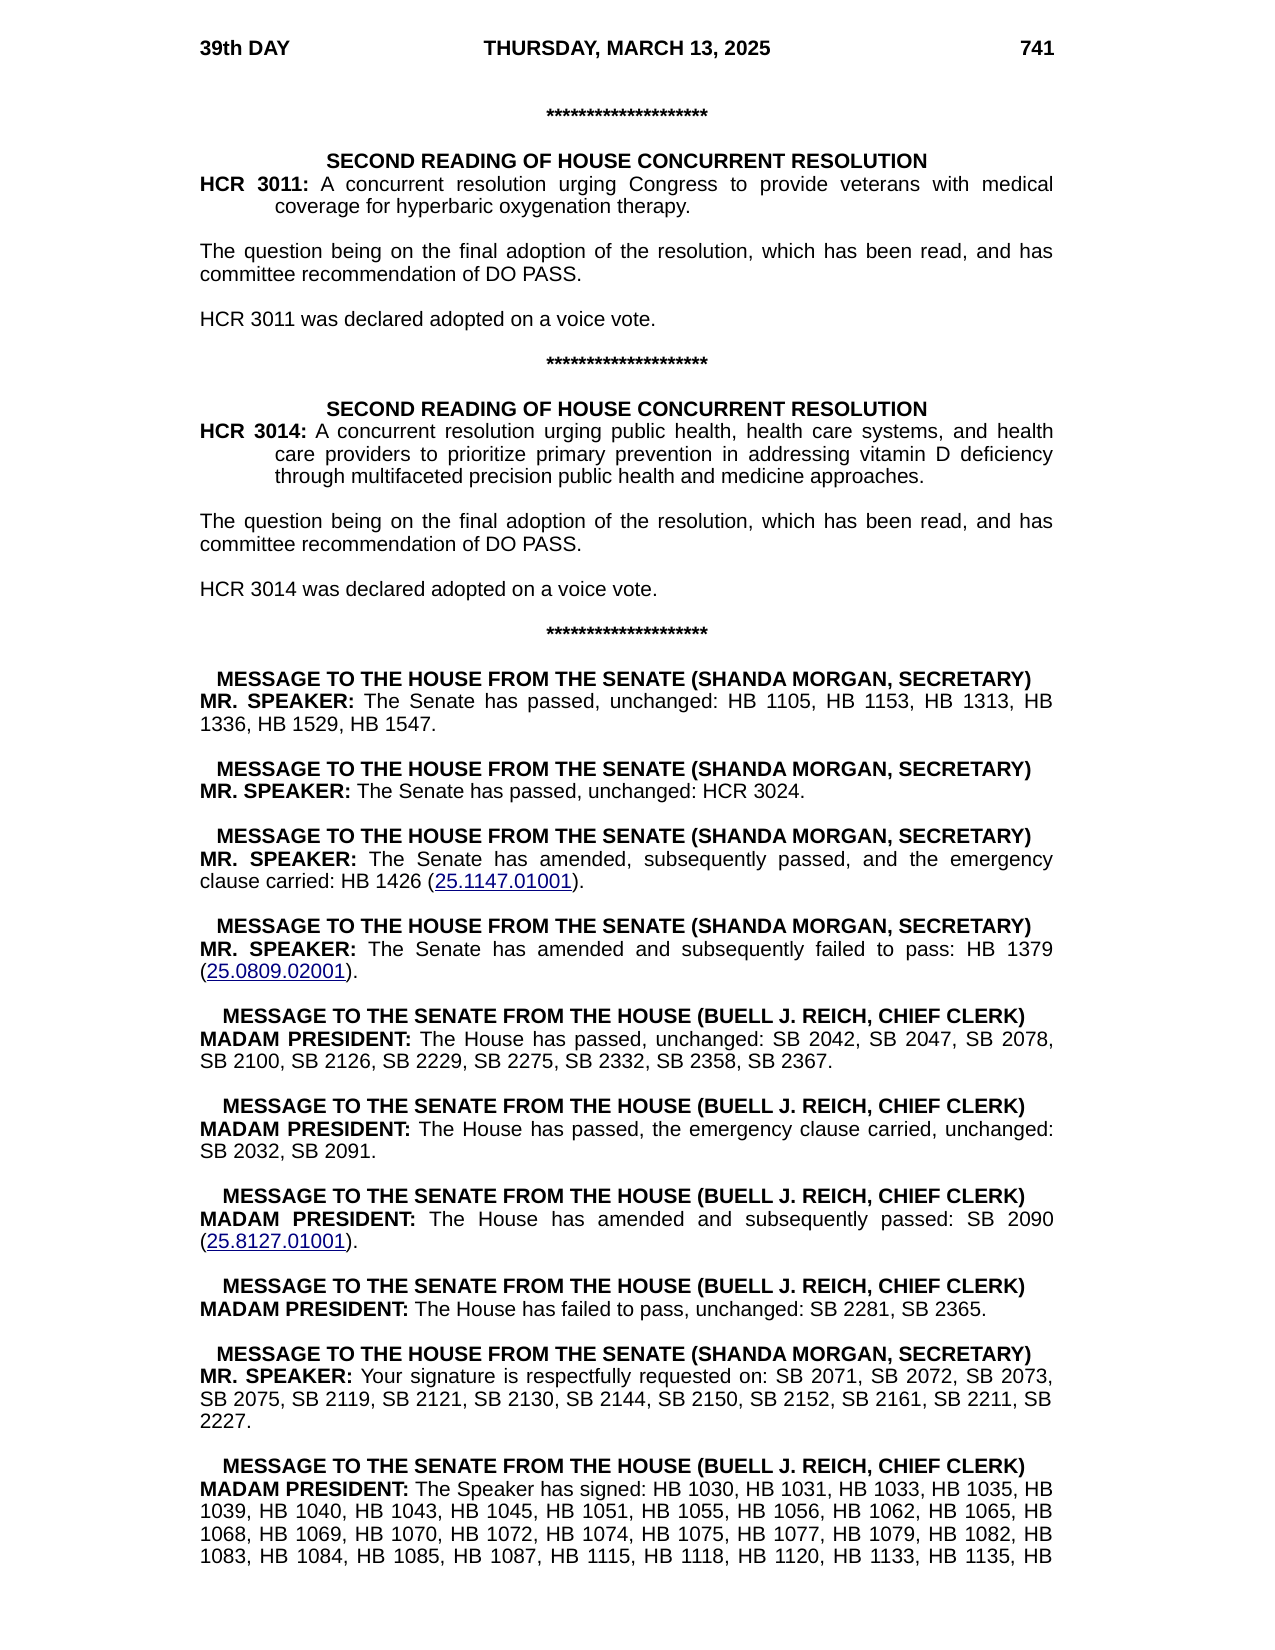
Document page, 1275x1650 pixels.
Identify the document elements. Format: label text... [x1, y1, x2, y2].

text MR. SPEAKER: The Senate has amended, subsequently passed, and the emergency clause carried: HB 1426 (25.1147.01001). [199, 848, 1054, 893]
text MADAM PRESIDENT: The House has passed, unchanged: SB 2042, SB 2047, SB 2078, SB 2100, SB 2126, SB 2229, SB 2275, SB 2332, SB 2358, SB 2367. [199, 1028, 1054, 1073]
text SECOND READING OF HOUSE CONCURRENT RESOLUTION [199, 151, 1054, 173]
text HCR 3014 was declared adopted on a voice vote. [199, 578, 1054, 601]
text MESSAGE TO THE SENATE FROM THE HOUSE (BUELL J. REICH, CHIEF CLERK) [199, 1186, 1054, 1208]
text MR. SPEAKER: The Senate has passed, unchanged: HCR 3024. [199, 781, 1054, 803]
text The question being on the final adoption of the resolution, which has been read, and has committee recommendation of DO PASS. [199, 511, 1054, 556]
text MADAM PRESIDENT: The Speaker has signed: HB 1030, HB 1031, HB 1033, HB 1035, HB 1039, HB 1040, HB 1043, HB 1045, HB 1051, HB 1055, HB 1056, HB 1062, HB 1065, HB 1068, HB 1069, HB 1070, HB 1072, HB 1074, HB 1075, HB 1077, HB 1079, HB 1082, HB 1083, HB 1084, HB 1085, HB 1087, HB 1115, HB 1118, HB 1120, HB 1133, HB 1135, HB [199, 1478, 1054, 1568]
text HCR 3011 was declared adopted on a voice vote. [199, 308, 1054, 331]
text MESSAGE TO THE SENATE FROM THE HOUSE (BUELL J. REICH, CHIEF CLERK) [199, 1276, 1054, 1298]
text MESSAGE TO THE HOUSE FROM THE SENATE (SHANDA MORGAN, SECRETARY) [199, 826, 1054, 848]
text MESSAGE TO THE HOUSE FROM THE SENATE (SHANDA MORGAN, SECRETARY) [199, 916, 1054, 938]
text MESSAGE TO THE HOUSE FROM THE SENATE (SHANDA MORGAN, SECRETARY) [199, 1343, 1054, 1366]
text MADAM PRESIDENT: The House has amended and subsequently passed: SB 2090 (25.8127.01001). [199, 1208, 1054, 1253]
text MESSAGE TO THE HOUSE FROM THE SENATE (SHANDA MORGAN, SECRETARY) [199, 758, 1054, 781]
text The question being on the final adoption of the resolution, which has been read, and has committee recommendation of DO PASS. [199, 241, 1054, 286]
text ******************** [199, 353, 1054, 376]
text MR. SPEAKER: Your signature is respectfully requested on: SB 2071, SB 2072, SB 2073, SB 2075, SB 2119, SB 2121, SB 2130, SB 2144, SB 2150, SB 2152, SB 2161, SB 2211, SB 2227. [199, 1366, 1054, 1433]
title HCR 3014: A concurrent resolution urging public health, health care systems, and health care providers to prioritize primary prevention in addressing vitamin D deficiency through multifaceted precision public health and medicine approaches. [199, 421, 1054, 488]
subtitle Page 741 [9, 9, 109, 33]
title HCR 3011: A concurrent resolution urging Congress to provide veterans with medical coverage for hyperbaric oxygenation therapy. [199, 173, 1054, 218]
text MADAM PRESIDENT: The House has failed to pass, unchanged: SB 2281, SB 2365. [199, 1298, 1054, 1321]
text MADAM PRESIDENT: The House has passed, the emergency clause carried, unchanged: SB 2032, SB 2091. [199, 1118, 1054, 1163]
text MESSAGE TO THE SENATE FROM THE HOUSE (BUELL J. REICH, CHIEF CLERK) [199, 1006, 1054, 1028]
text MR. SPEAKER: The Senate has passed, unchanged: HB 1105, HB 1153, HB 1313, HB 1336, HB 1529, HB 1547. [199, 691, 1054, 736]
text ******************** [199, 623, 1054, 646]
text MR. SPEAKER: The Senate has amended and subsequently failed to pass: HB 1379 (25.0809.02001). [199, 938, 1054, 983]
text MESSAGE TO THE SENATE FROM THE HOUSE (BUELL J. REICH, CHIEF CLERK) [199, 1096, 1054, 1118]
text ******************** [199, 106, 1054, 128]
text MESSAGE TO THE HOUSE FROM THE SENATE (SHANDA MORGAN, SECRETARY) [199, 668, 1054, 691]
text MESSAGE TO THE SENATE FROM THE HOUSE (BUELL J. REICH, CHIEF CLERK) [199, 1456, 1054, 1478]
text SECOND READING OF HOUSE CONCURRENT RESOLUTION [199, 398, 1054, 421]
